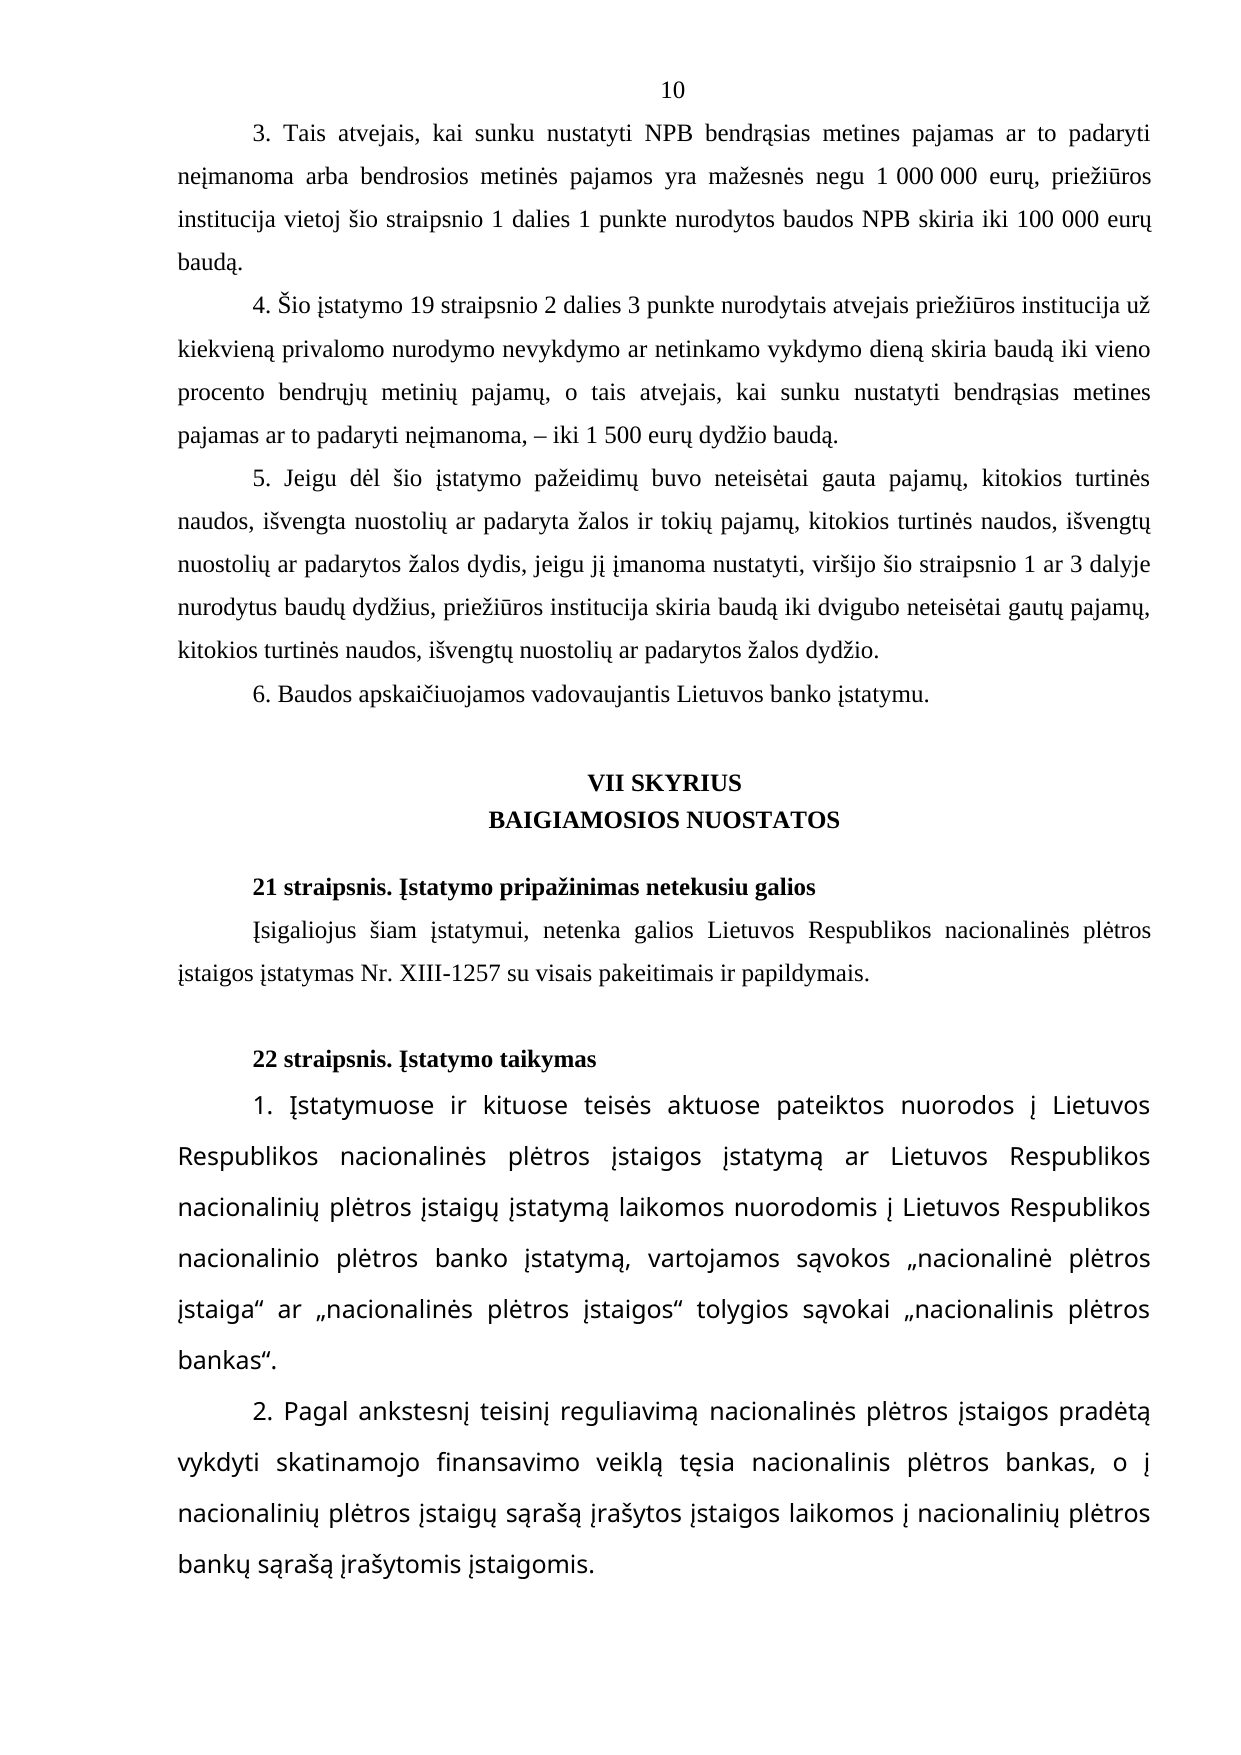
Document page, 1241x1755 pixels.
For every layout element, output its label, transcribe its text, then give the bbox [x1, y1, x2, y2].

text 3. Tais atvejais, kai sunku nustatyti NPB bendrąsias metines pajamas ar to padaryti neįmanoma arba bendrosios metinės pajamos yra mažesnės negu 1 000 000 eurų, priežiūros institucija vietoj šio straipsnio 1 dalies 1 punkte nurodytos baudos NPB skiria iki 100 000 eurų baudą. [177, 118, 1152, 276]
text 1. Įstatymuose ir kituose teisės aktuose pateiktos nuorodos į Lietuvos Respublikos nacionalinės plėtros įstaigos įstatymą ar Lietuvos Respublikos nacionalinių plėtros įstaigų įstatymą laikomos nuorodomis į Lietuvos Respublikos nacionalinio plėtros banko įstatymą, vartojamos sąvokos „nacionalinė plėtros įstaiga“ ar „nacionalinės plėtros įstaigos“ tolygios sąvokai „nacionalinis plėtros bankas“. [177, 1087, 1152, 1377]
text BAIGIAMOSIOS NUOSTATOS [177, 797, 1152, 834]
text VII SKYRIUS [177, 759, 1152, 797]
text 21 straipsnis. Įstatymo pripažinimas netekusiu galios [177, 872, 1152, 901]
text 5. Jeigu dėl šio įstatymo pažeidimų buvo neteisėtai gauta pajamų, kitokios turtinės naudos, išvengta nuostolių ar padaryta žalos ir tokių pajamų, kitokios turtinės naudos, išvengtų nuostolių ar padarytos žalos dydis, jeigu jį įmanoma nustatyti, viršijo šio straipsnio 1 ar 3 dalyje nurodytus baudų dydžius, priežiūros institucija skiria baudą iki dvigubo neteisėtai gautų pajamų, kitokios turtinės naudos, išvengtų nuostolių ar padarytos žalos dydžio. [177, 463, 1152, 664]
text Įsigaliojus šiam įstatymui, netenka galios Lietuvos Respublikos nacionalinės plėtros įstaigos įstatymas Nr. XIII-1257 su visais pakeitimais ir papildymais. [177, 915, 1152, 987]
text 22 straipsnis. Įstatymo taikymas [177, 1044, 1152, 1073]
text 2. Pagal ankstesnį teisinį reguliavimą nacionalinės plėtros įstaigos pradėtą vykdyti skatinamojo finansavimo veiklą tęsia nacionalinis plėtros bankas, o į nacionalinių plėtros įstaigų sąrašą įrašytos įstaigos laikomos į nacionalinių plėtros bankų sąrašą įrašytomis įstaigomis. [177, 1394, 1152, 1581]
text 6. Baudos apskaičiuojamos vadovaujantis Lietuvos banko įstatymu. [177, 679, 1152, 707]
text 4. Šio įstatymo 19 straipsnio 2 dalies 3 punkte nurodytais atvejais priežiūros institucija už kiekvieną privalomo nurodymo nevykdymo ar netinkamo vykdymo dieną skiria baudą iki vieno procento bendrųjų metinių pajamų, o tais atvejais, kai sunku nustatyti bendrąsias metines pajamas ar to padaryti neįmanoma, – iki 1 500 eurų dydžio baudą. [177, 291, 1152, 449]
